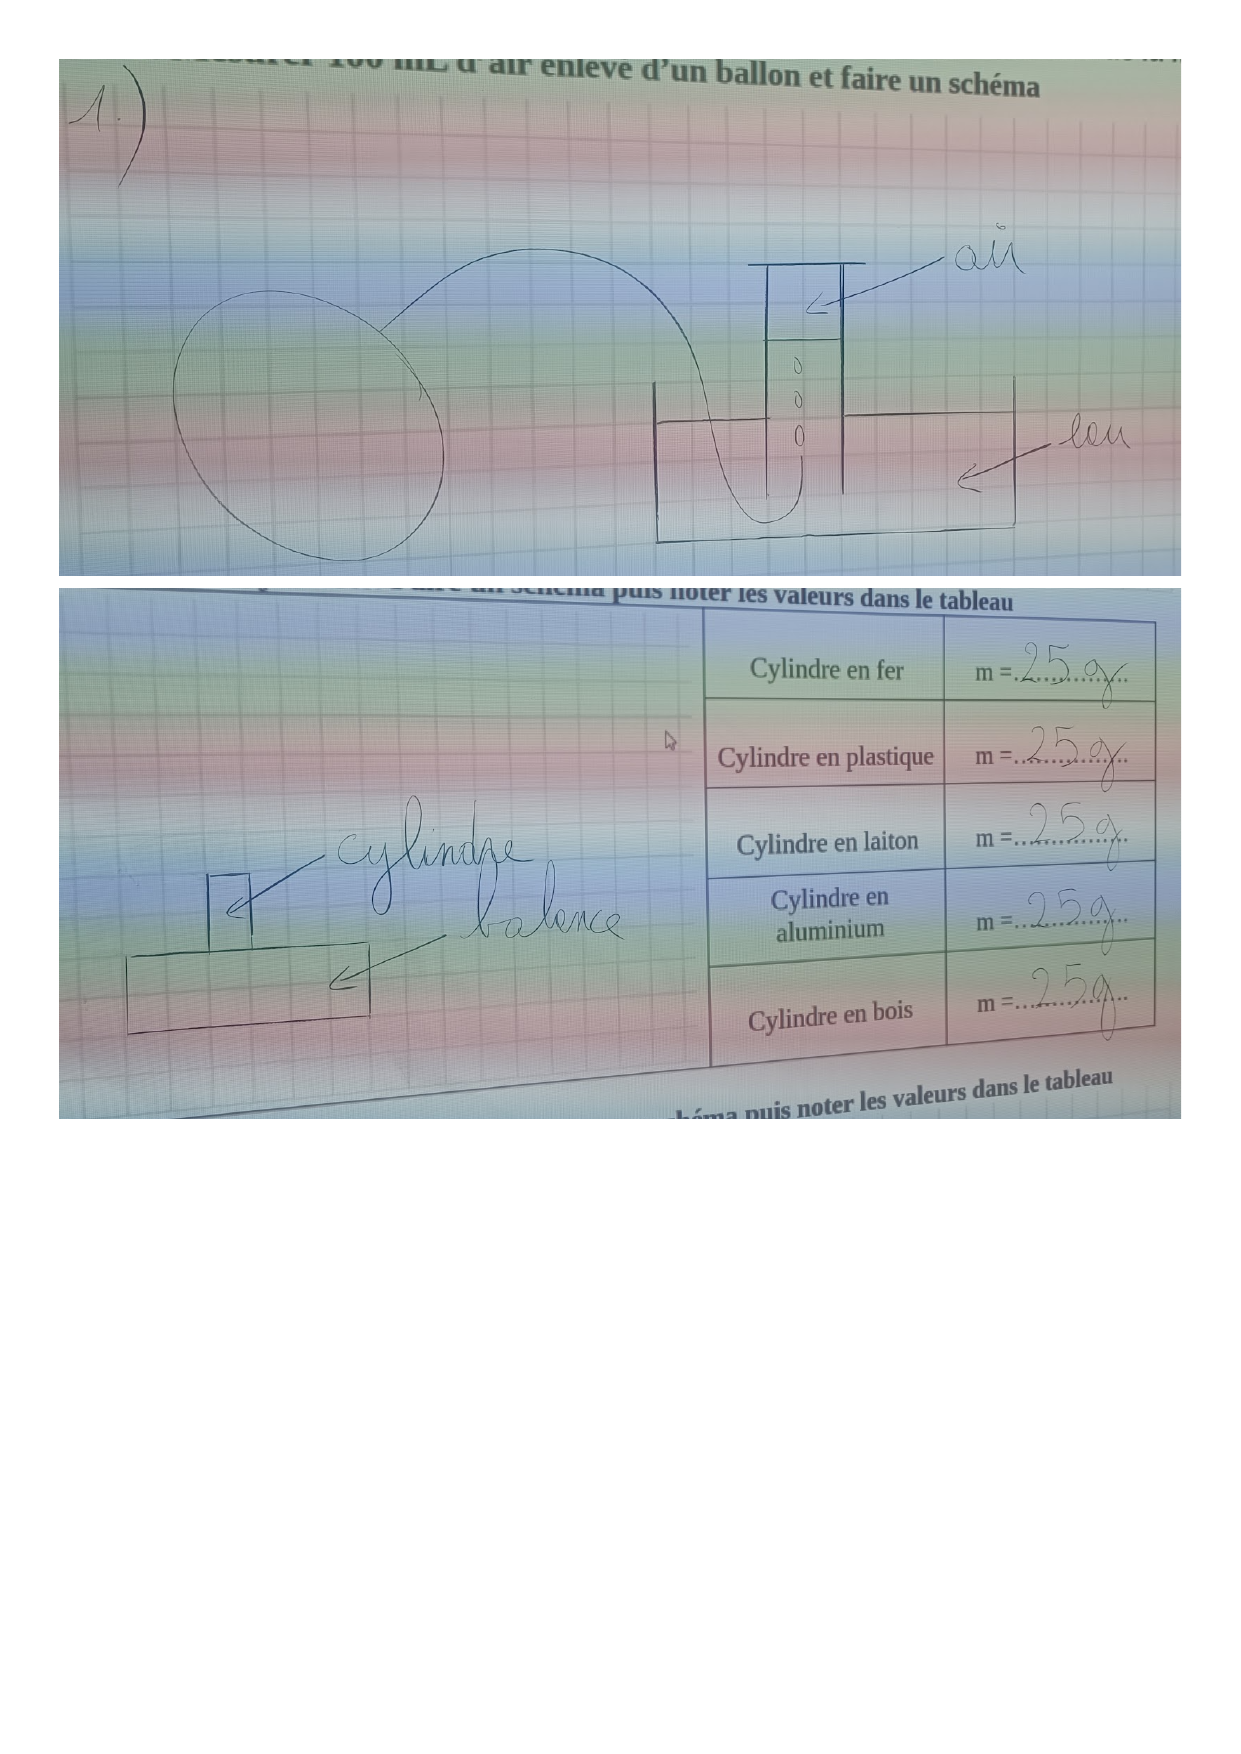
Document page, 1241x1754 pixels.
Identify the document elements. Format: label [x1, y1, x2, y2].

picture [59, 59, 1182, 576]
picture [59, 588, 1182, 1119]
